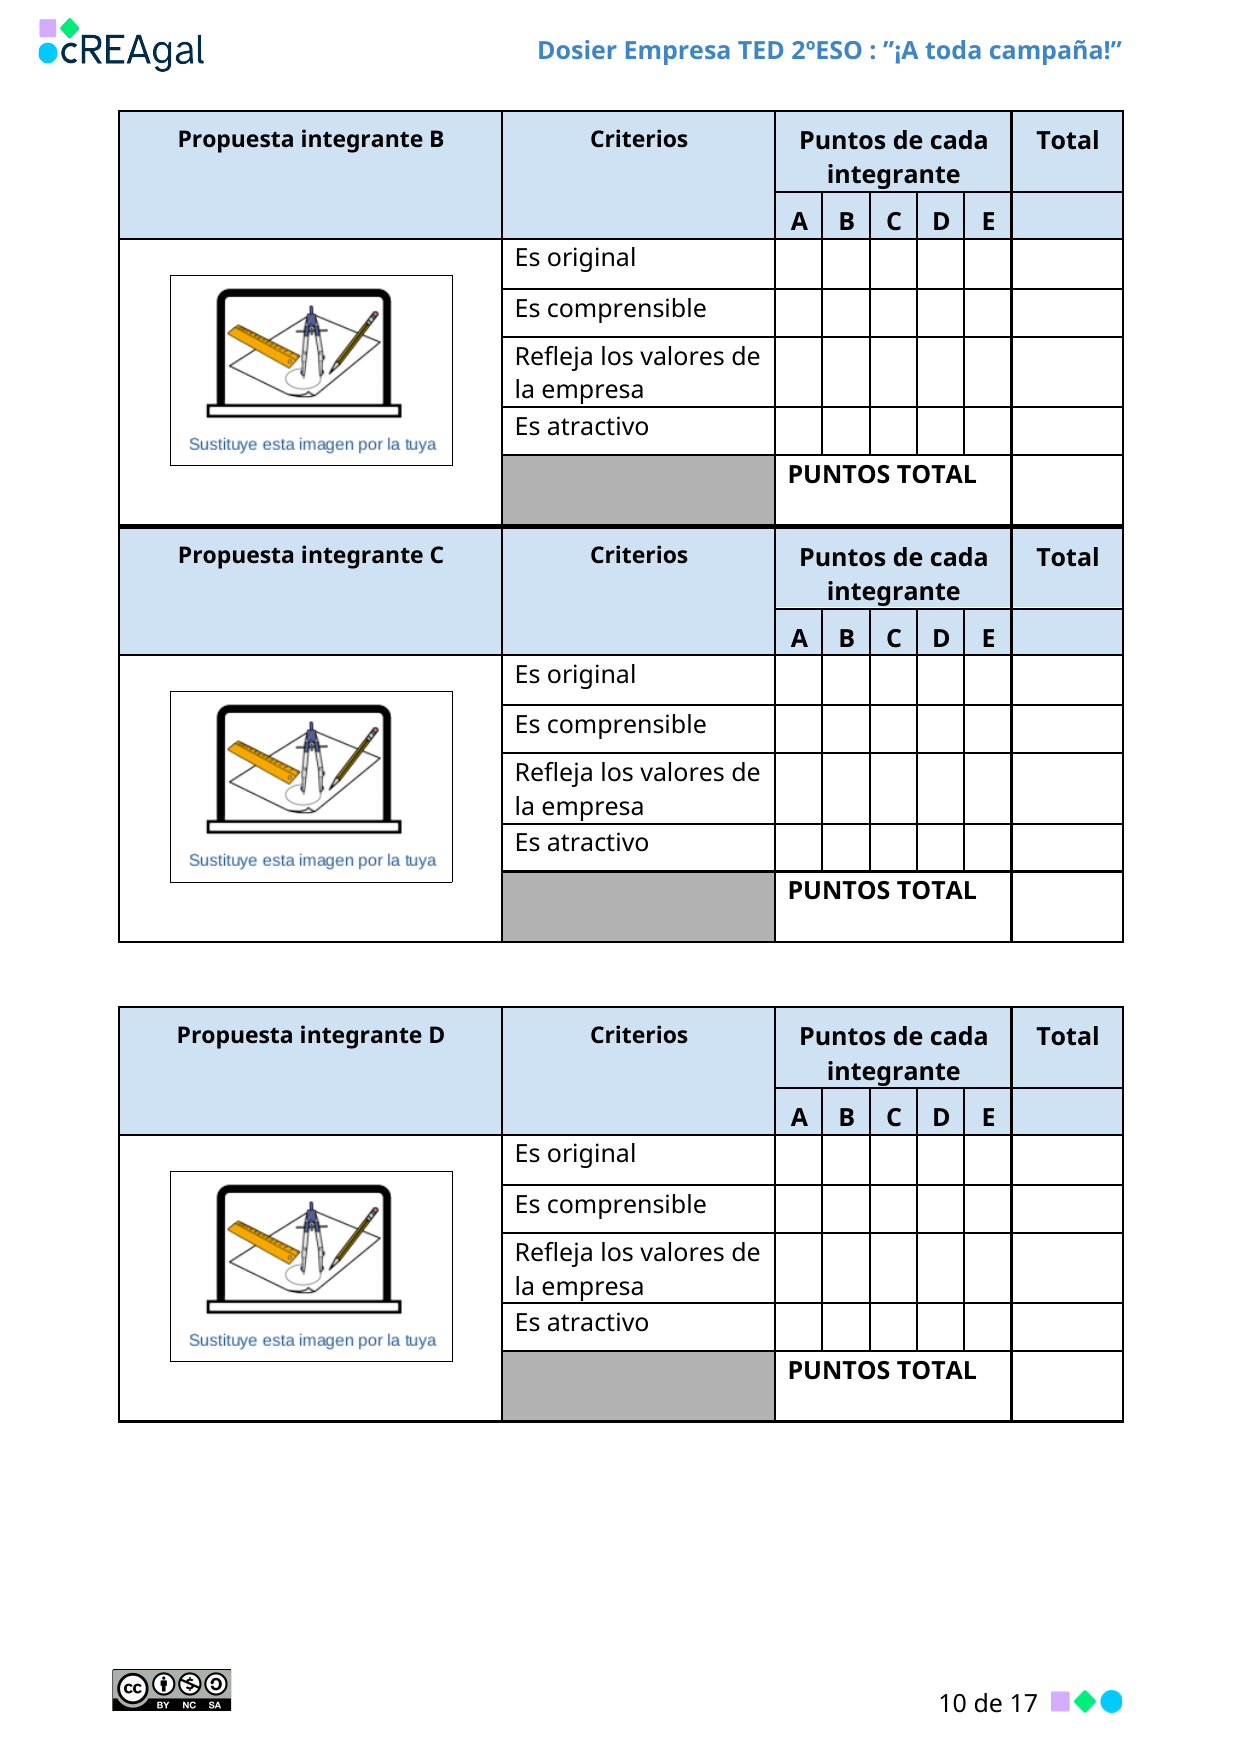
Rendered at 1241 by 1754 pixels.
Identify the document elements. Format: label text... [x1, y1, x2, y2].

picture [1116, 1706, 1123, 1713]
table_cell [823, 290, 869, 336]
table_cell [776, 1234, 821, 1302]
table_cell [918, 706, 963, 752]
table_cell [1013, 1352, 1122, 1420]
table_cell [823, 338, 869, 406]
table_cell [965, 706, 1010, 752]
table_cell E [965, 1089, 1010, 1134]
table_cell [823, 240, 869, 288]
table_cell [918, 1304, 963, 1350]
table_cell [120, 1136, 501, 1420]
table_cell [1013, 754, 1122, 822]
table_cell [965, 1186, 1010, 1232]
table_cell [776, 1186, 821, 1232]
table_cell [918, 240, 963, 288]
table_cell [871, 338, 916, 406]
table_cell [1013, 290, 1122, 336]
table_cell Refleja los valores de la empresa [503, 1234, 774, 1302]
table_cell [871, 240, 916, 288]
table_cell [918, 338, 963, 406]
table_cell [1013, 1234, 1122, 1302]
table_cell [776, 1136, 821, 1184]
table_cell [1013, 338, 1122, 406]
table_cell [1013, 1136, 1122, 1184]
table_cell C [871, 193, 916, 238]
table_cell [918, 408, 963, 454]
table_cell A [776, 1089, 821, 1134]
table_cell [965, 240, 1010, 288]
table_cell [965, 825, 1010, 870]
table_cell [776, 656, 821, 704]
table_header Propuesta integrante B [120, 112, 501, 238]
table_cell PUNTOS TOTAL [776, 1352, 1010, 1420]
table_header Puntos de cada integrante [776, 112, 1010, 191]
table_cell [871, 1304, 916, 1350]
table_header Criterios [503, 1008, 774, 1134]
table_cell [1013, 873, 1122, 941]
picture [38, 18, 204, 70]
table_cell D [918, 1089, 963, 1134]
table_cell E [965, 193, 1010, 238]
table_cell E [965, 610, 1010, 654]
table_cell [776, 754, 821, 822]
table_cell [871, 1186, 916, 1232]
table_cell Es comprensible [503, 1186, 774, 1232]
picture [172, 278, 449, 463]
table_cell Es comprensible [503, 706, 774, 752]
table_cell C [871, 1089, 916, 1134]
table_cell PUNTOS TOTAL [776, 873, 1010, 941]
table_cell [1013, 193, 1122, 238]
picture [1117, 1690, 1123, 1697]
table_header Puntos de cada integrante [776, 1008, 1010, 1087]
table_cell [871, 825, 916, 870]
table_header Total [1013, 1008, 1122, 1087]
table_cell [776, 240, 821, 288]
table_cell [823, 1304, 869, 1350]
table_cell [965, 338, 1010, 406]
table_cell B [823, 1089, 869, 1134]
table_cell C [871, 610, 916, 654]
table_cell Refleja los valores de la empresa [503, 338, 774, 406]
table_cell [776, 706, 821, 752]
table_cell [120, 240, 501, 524]
table_cell [1013, 706, 1122, 752]
table_cell [918, 1186, 963, 1232]
table_cell Es atractivo [503, 825, 774, 870]
table_cell Es atractivo [503, 408, 774, 454]
table_header Total [1013, 529, 1122, 607]
table_cell [918, 754, 963, 822]
table_cell [1013, 456, 1122, 524]
picture [112, 1669, 232, 1711]
table_cell [503, 873, 774, 941]
table_cell [918, 1136, 963, 1184]
table_header Propuesta integrante D [120, 1008, 501, 1134]
table_cell Es original [503, 240, 774, 288]
picture [1051, 1690, 1108, 1713]
table_cell [918, 1234, 963, 1302]
table_cell A [776, 193, 821, 238]
table_cell [871, 754, 916, 822]
table_cell [1013, 240, 1122, 288]
table_cell [776, 1304, 821, 1350]
table_cell Es original [503, 656, 774, 704]
table_header Total [1013, 112, 1122, 191]
table_cell [823, 706, 869, 752]
table_cell [871, 1136, 916, 1184]
table_cell [965, 1136, 1010, 1184]
table_cell [871, 1234, 916, 1302]
table_header Propuesta integrante C [120, 529, 501, 654]
table_cell [1013, 1304, 1122, 1350]
table_cell [1013, 408, 1122, 454]
table_cell [776, 338, 821, 406]
table_cell [823, 656, 869, 704]
table_cell [1013, 825, 1122, 870]
table_cell [823, 1234, 869, 1302]
table_cell [1013, 1186, 1122, 1232]
table_header Criterios [503, 112, 774, 238]
table_cell [776, 408, 821, 454]
table_header Puntos de cada integrante [776, 529, 1010, 607]
table_cell A [776, 610, 821, 654]
table_cell [965, 290, 1010, 336]
picture [172, 1174, 449, 1359]
table_cell [965, 656, 1010, 704]
table_cell [918, 656, 963, 704]
table_cell [871, 290, 916, 336]
picture [172, 694, 449, 879]
table_cell Es comprensible [503, 290, 774, 336]
table_cell [120, 656, 501, 941]
table_cell [776, 290, 821, 336]
table_cell Refleja los valores de la empresa [503, 754, 774, 822]
table_cell B [823, 610, 869, 654]
table_cell [918, 290, 963, 336]
table_cell [1013, 610, 1122, 654]
table_cell B [823, 193, 869, 238]
table_cell [871, 408, 916, 454]
table_cell [1013, 1089, 1122, 1134]
table_cell [823, 1186, 869, 1232]
table_cell [918, 825, 963, 870]
table_cell [776, 825, 821, 870]
table_cell [1013, 656, 1122, 704]
table_cell [965, 1234, 1010, 1302]
table_cell Es atractivo [503, 1304, 774, 1350]
table_cell [823, 408, 869, 454]
table_cell [503, 456, 774, 524]
table_cell [965, 1304, 1010, 1350]
table_cell [823, 754, 869, 822]
table_cell [503, 1352, 774, 1420]
table_cell Es original [503, 1136, 774, 1184]
table_cell [871, 656, 916, 704]
table_cell D [918, 193, 963, 238]
table_cell [823, 825, 869, 870]
table_cell PUNTOS TOTAL [776, 456, 1010, 524]
table_cell [823, 1136, 869, 1184]
table_cell [871, 706, 916, 752]
table_header Criterios [503, 529, 774, 654]
table_cell [965, 754, 1010, 822]
table_cell [965, 408, 1010, 454]
table_cell D [918, 610, 963, 654]
